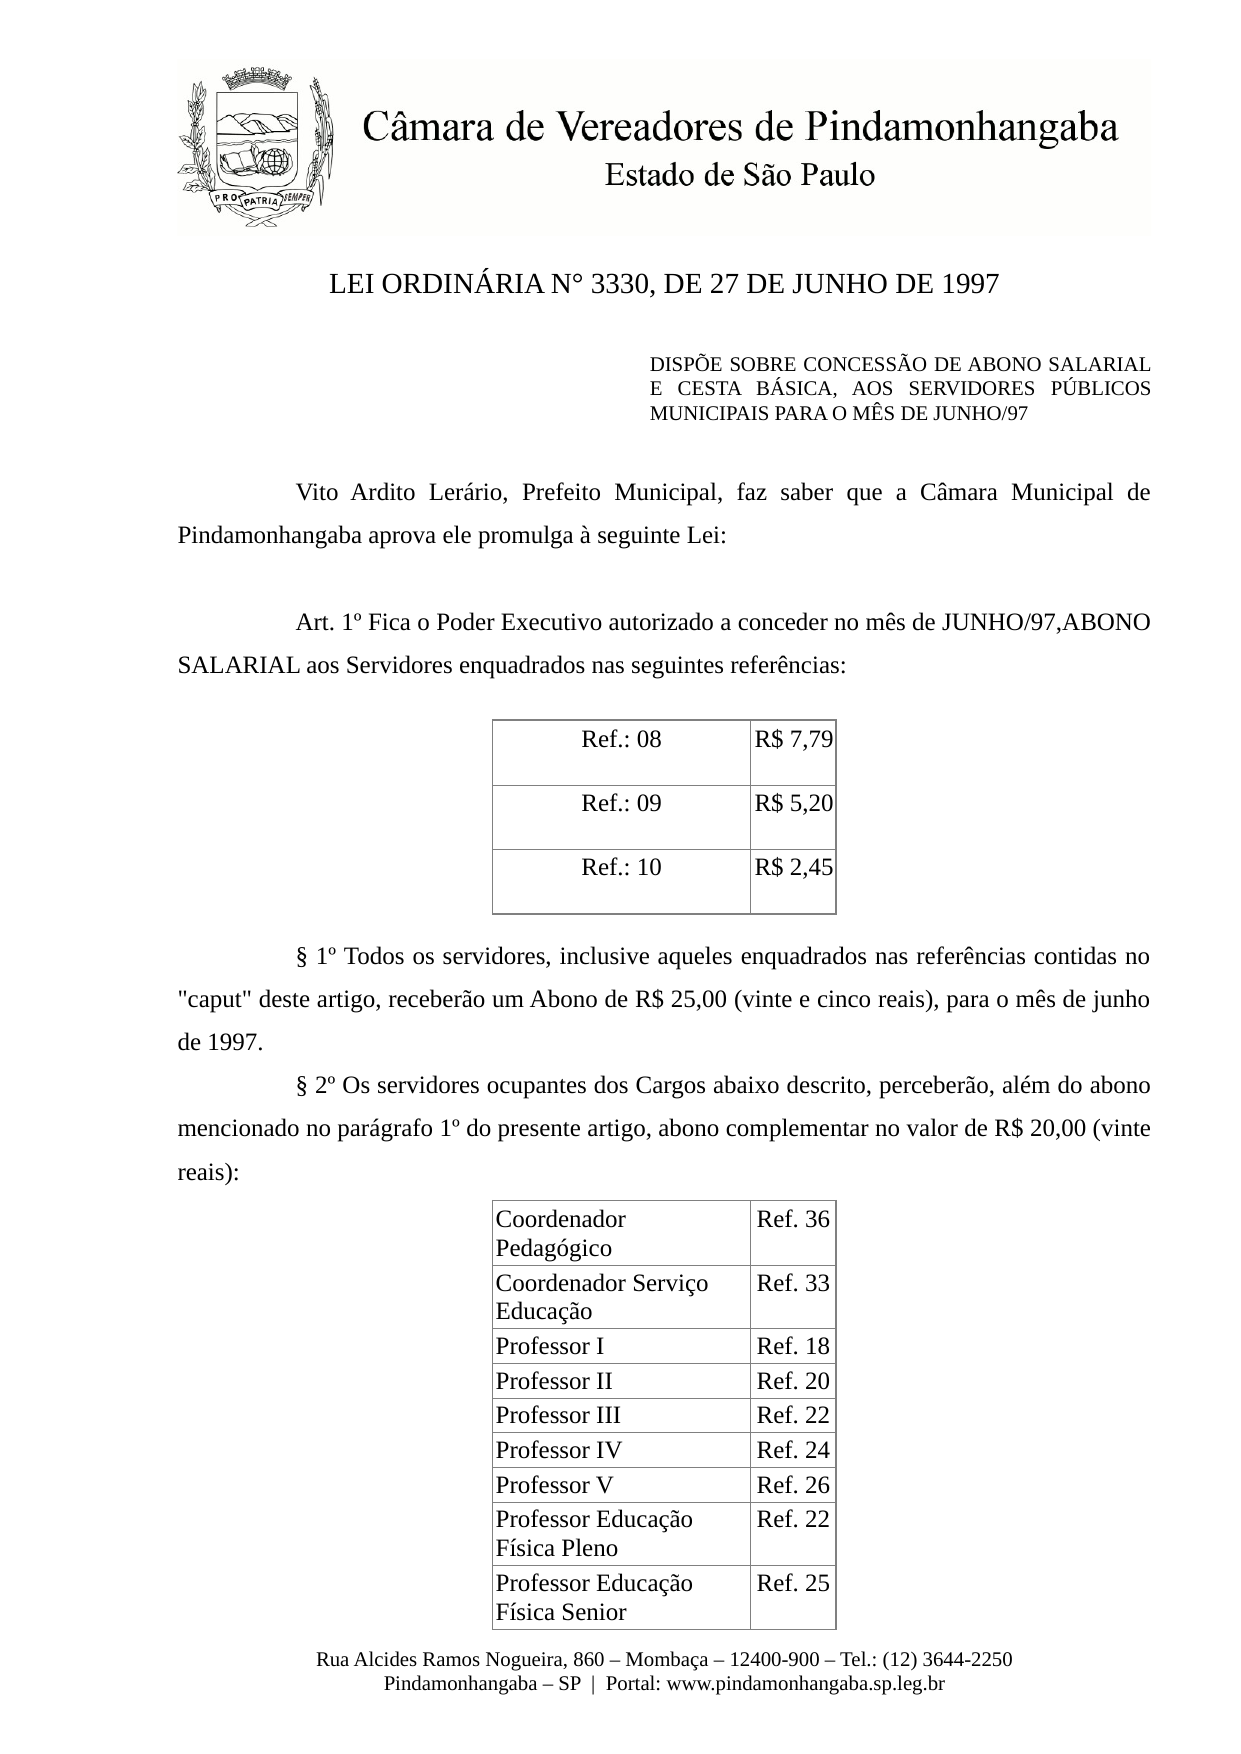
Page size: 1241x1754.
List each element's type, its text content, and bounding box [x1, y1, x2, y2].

table_cell Professor V [493, 1468, 750, 1502]
table_cell Professor Educação Física Senior [493, 1566, 750, 1628]
table_cell Professor II [493, 1364, 750, 1397]
table_cell Ref. 22 [751, 1399, 835, 1432]
table_cell Professor IV [493, 1433, 750, 1467]
table_cell Ref.: 09 [493, 786, 750, 849]
table_cell Ref. 20 [751, 1364, 835, 1397]
table_cell Ref. 25 [751, 1566, 835, 1628]
table_header Ref. 36 [751, 1201, 835, 1265]
text DISPÕE SOBRE CONCESSÃO DE ABONO SALARIAL E CESTA BÁSICA, AOS SERVIDORES PÚBLICOS MUNICIPAIS PARA O MÊS DE JUNHO/97 [649, 352, 1152, 424]
table_cell Coordenador Serviço Educação [493, 1266, 750, 1328]
table_cell Professor III [493, 1399, 750, 1432]
table_cell Ref. 24 [751, 1433, 835, 1467]
text Art. 1º Fica o Poder Executivo autorizado a conceder no mês de JUNHO/97,ABONO SALARIAL aos Servidores enquadrados nas seguintes referências: [177, 607, 1152, 678]
table_cell Professor Educação Física Pleno [493, 1503, 750, 1565]
table_header R$ 7,79 [751, 721, 835, 785]
table_cell Ref. 22 [751, 1503, 835, 1565]
text § 1º Todos os servidores, inclusive aqueles enquadrados nas referências contidas no "caput" deste artigo, receberão um Abono de R$ 25,00 (vinte e cinco reais), para o mês de junho de 1997. [177, 941, 1152, 1056]
table_header Ref.: 08 [493, 721, 750, 785]
table_cell Ref. 26 [751, 1468, 835, 1502]
table_cell Ref. 18 [751, 1329, 835, 1363]
table_cell R$ 5,20 [751, 786, 835, 849]
table_cell Ref. 33 [751, 1266, 835, 1328]
text LEI ORDINÁRIA N° 3330, de 27 de junho de 1997 [177, 266, 1152, 299]
table_header Coordenador Pedagógico [493, 1201, 750, 1265]
picture [177, 59, 1152, 236]
text § 2º Os servidores ocupantes dos Cargos abaixo descrito, perceberão, além do abono mencionado no parágrafo 1º do presente artigo, abono complementar no valor de R$ 20,00 (vinte reais): [177, 1070, 1152, 1185]
table_cell Ref.: 10 [493, 850, 750, 913]
table_cell Professor I [493, 1329, 750, 1363]
text Vito Ardito Lerário, Prefeito Municipal, faz saber que a Câmara Municipal de Pindamonhangaba aprova ele promulga à seguinte Lei: [177, 477, 1152, 549]
table_cell R$ 2,45 [751, 850, 835, 913]
